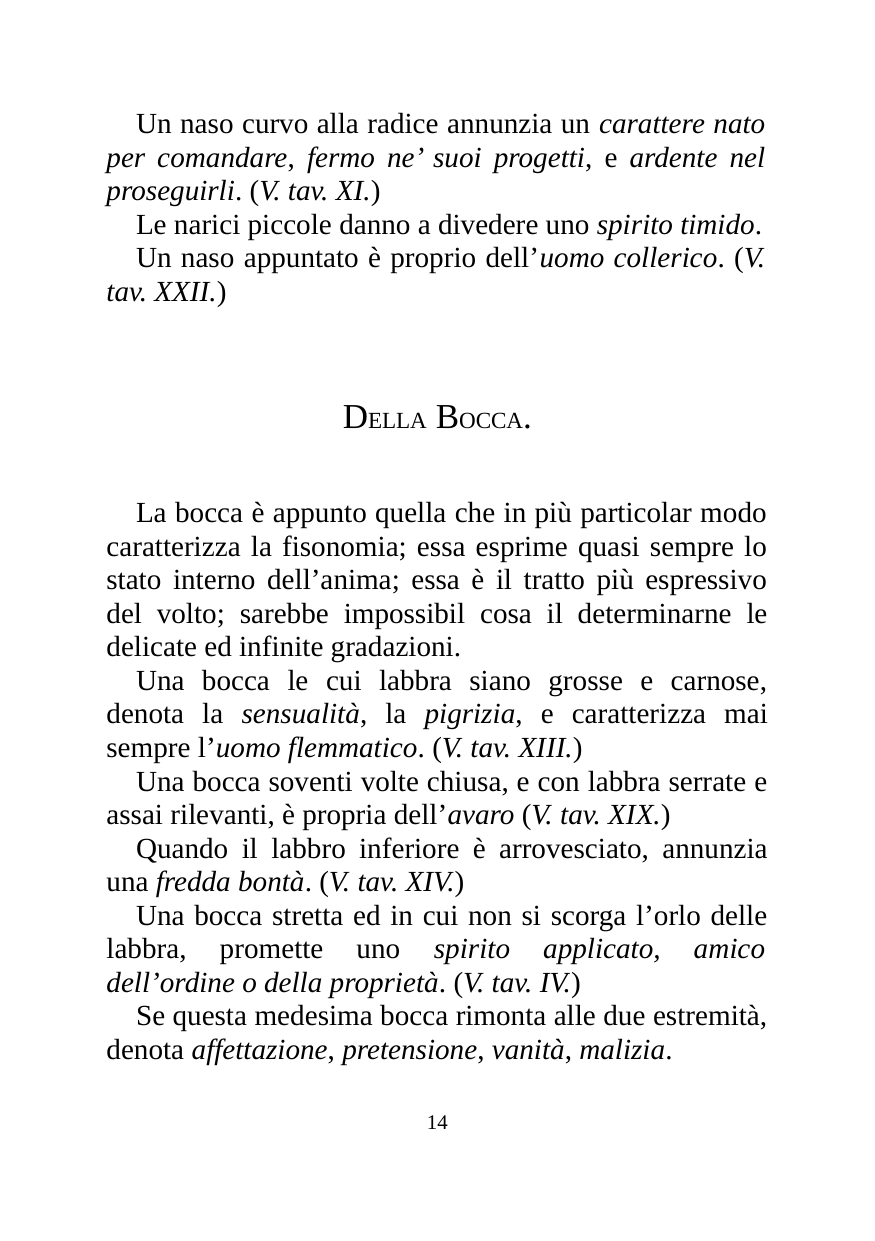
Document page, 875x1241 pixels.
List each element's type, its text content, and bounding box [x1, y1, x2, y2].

text Le narici piccole danno a divedere uno spirito timido. [106, 207, 768, 240]
text Una bocca le cui labbra siano grosse e carnose, denota la sensualità, la pigrizia, e caratterizza mai sempre l’uomo flemmatico. (V. tav. XIII.) [106, 663, 768, 764]
text La bocca è appunto quella che in più particolar modo caratterizza la fisonomia; essa esprime quasi sempre lo stato interno dell’anima; essa è il tratto più espressivo del volto; sarebbe impossibil cosa il determinarne le delicate ed infinite gradazioni. [106, 495, 768, 663]
subtitle Della Bocca. [106, 396, 768, 436]
text Una bocca soventi volte chiusa, e con labbra serrate e assai rilevanti, è propria dell’avaro (V. tav. XIX.) [106, 764, 768, 831]
text Se questa medesima bocca rimonta alle due estremità, denota affettazione, pretensione, vanità, malizia. [106, 998, 768, 1066]
text Un naso curvo alla radice annunzia un carattere nato per comandare, fermo ne’ suoi progetti, e ardente nel proseguirli. (V. tav. XI.) [106, 106, 768, 207]
text Una bocca stretta ed in cui non si scorga l’orlo delle labbra, promette uno spirito applicato, amico dell’ordine o della proprietà. (V. tav. IV.) [106, 898, 768, 998]
text Quando il labbro inferiore è arrovesciato, annunzia una fredda bontà. (V. tav. XIV.) [106, 831, 768, 898]
text Un naso appuntato è proprio dell’uomo collerico. (V. tav. XXII.) [106, 240, 768, 307]
